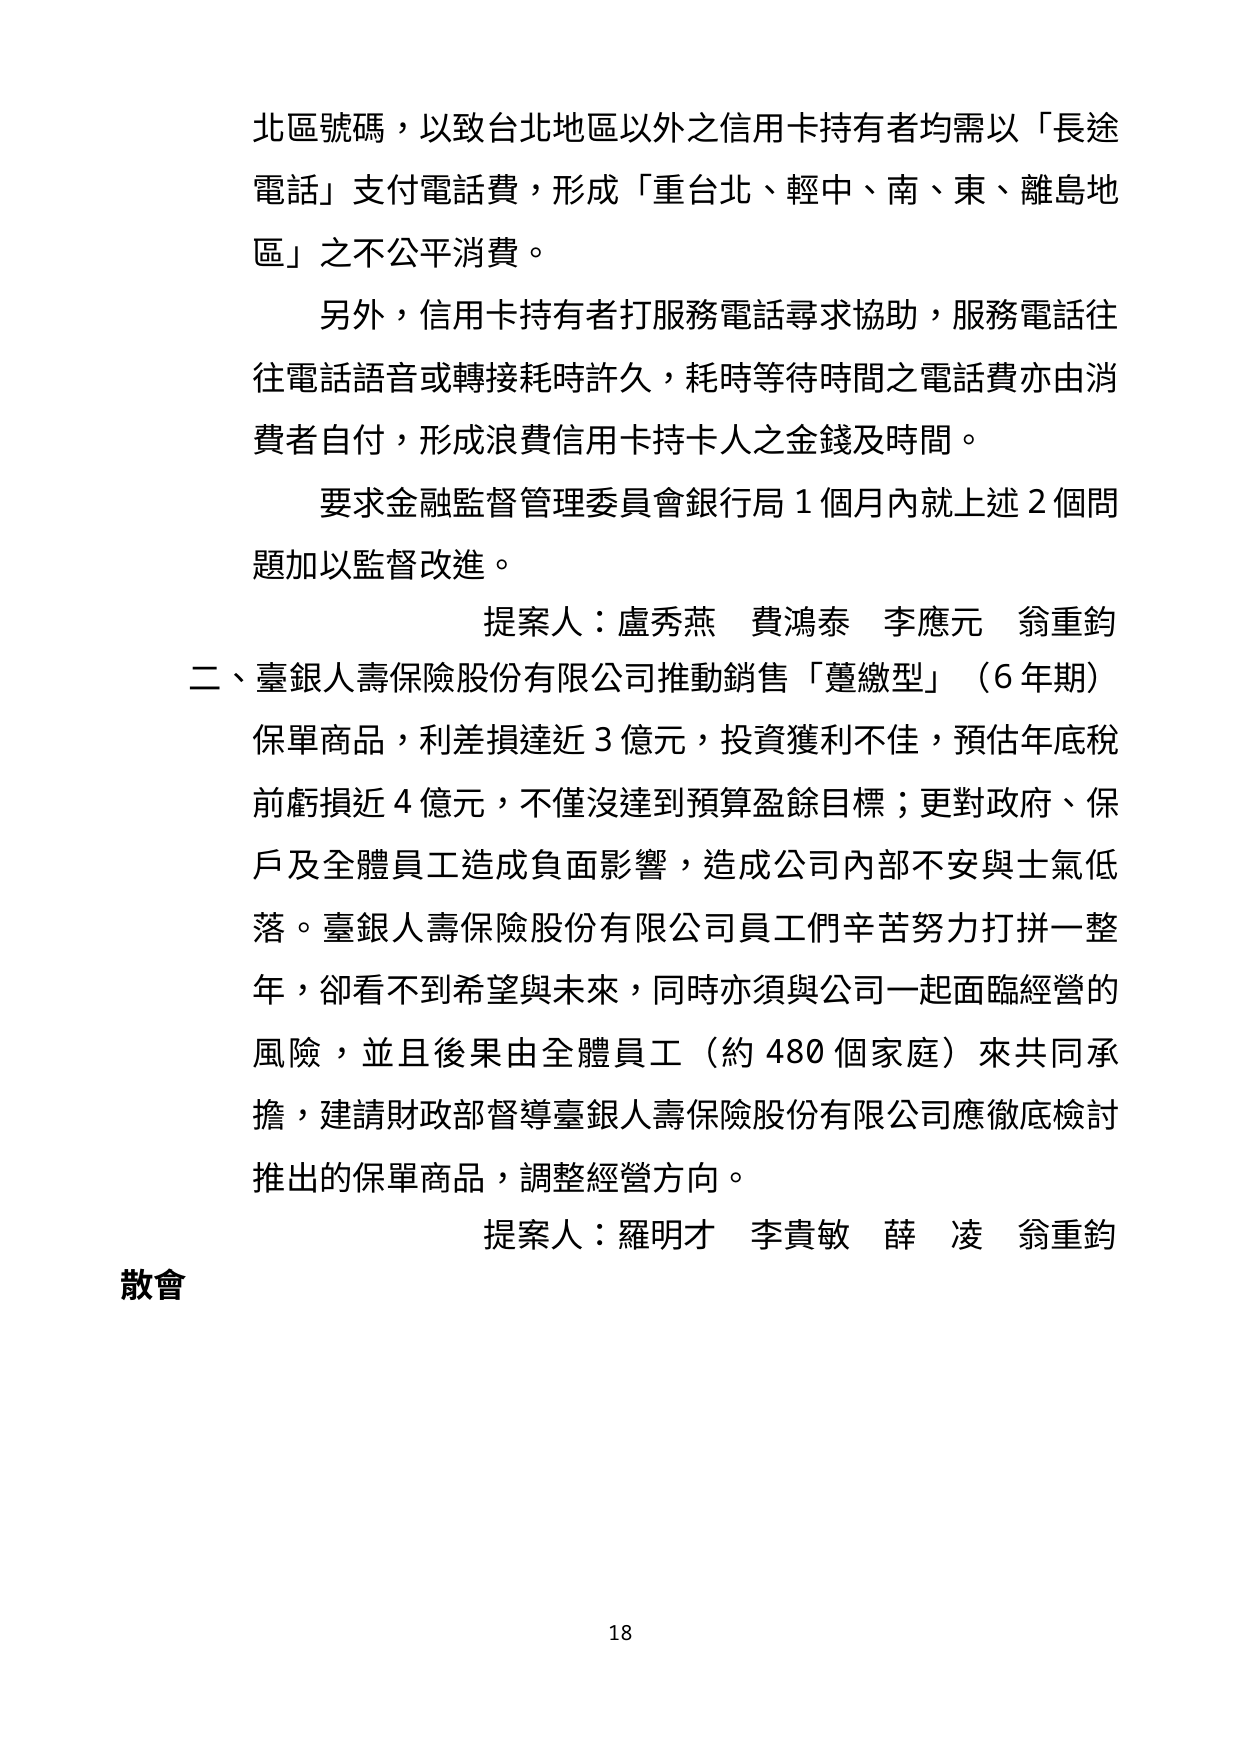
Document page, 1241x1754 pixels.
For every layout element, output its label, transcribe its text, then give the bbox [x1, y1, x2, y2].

text 二、臺銀人壽保險股份有限公司推動銷售「躉繳型」（6年期）保單商品，利差損達近3億元，投資獲利不佳，預估年底稅前虧損近4億元，不僅沒達到預算盈餘目標；更對政府、保戶及全體員工造成負面影響，造成公司內部不安與士氣低落。臺銀人壽保險股份有限公司員工們辛苦努力打拼一整年，卻看不到希望與未來，同時亦須與公司一起面臨經營的風險，並且後果由全體員工（約480個家庭）來共同承擔，建請財政部督導臺銀人壽保險股份有限公司應徹底檢討推出的保單商品，調整經營方向。 [189, 644, 1120, 1207]
text 提案人：羅明才 李貴敏 薛 凌 翁重鈞 [484, 1207, 1120, 1257]
text 要求金融監督管理委員會銀行局1個月內就上述2個問題加以監督改進。 [252, 469, 1120, 594]
text 另外，信用卡持有者打服務電話尋求協助，服務電話往往電話語音或轉接耗時許久，耗時等待時間之電話費亦由消費者自付，形成浪費信用卡持卡人之金錢及時間。 [252, 282, 1120, 469]
text 提案人：盧秀燕 費鴻泰 李應元 翁重鈞 [484, 594, 1120, 644]
text 北區號碼，以致台北地區以外之信用卡持有者均需以「長途電話」支付電話費，形成「重台北、輕中、南、東、離島地區」之不公平消費。 [189, 94, 1120, 282]
text 散會 [120, 1257, 1120, 1307]
